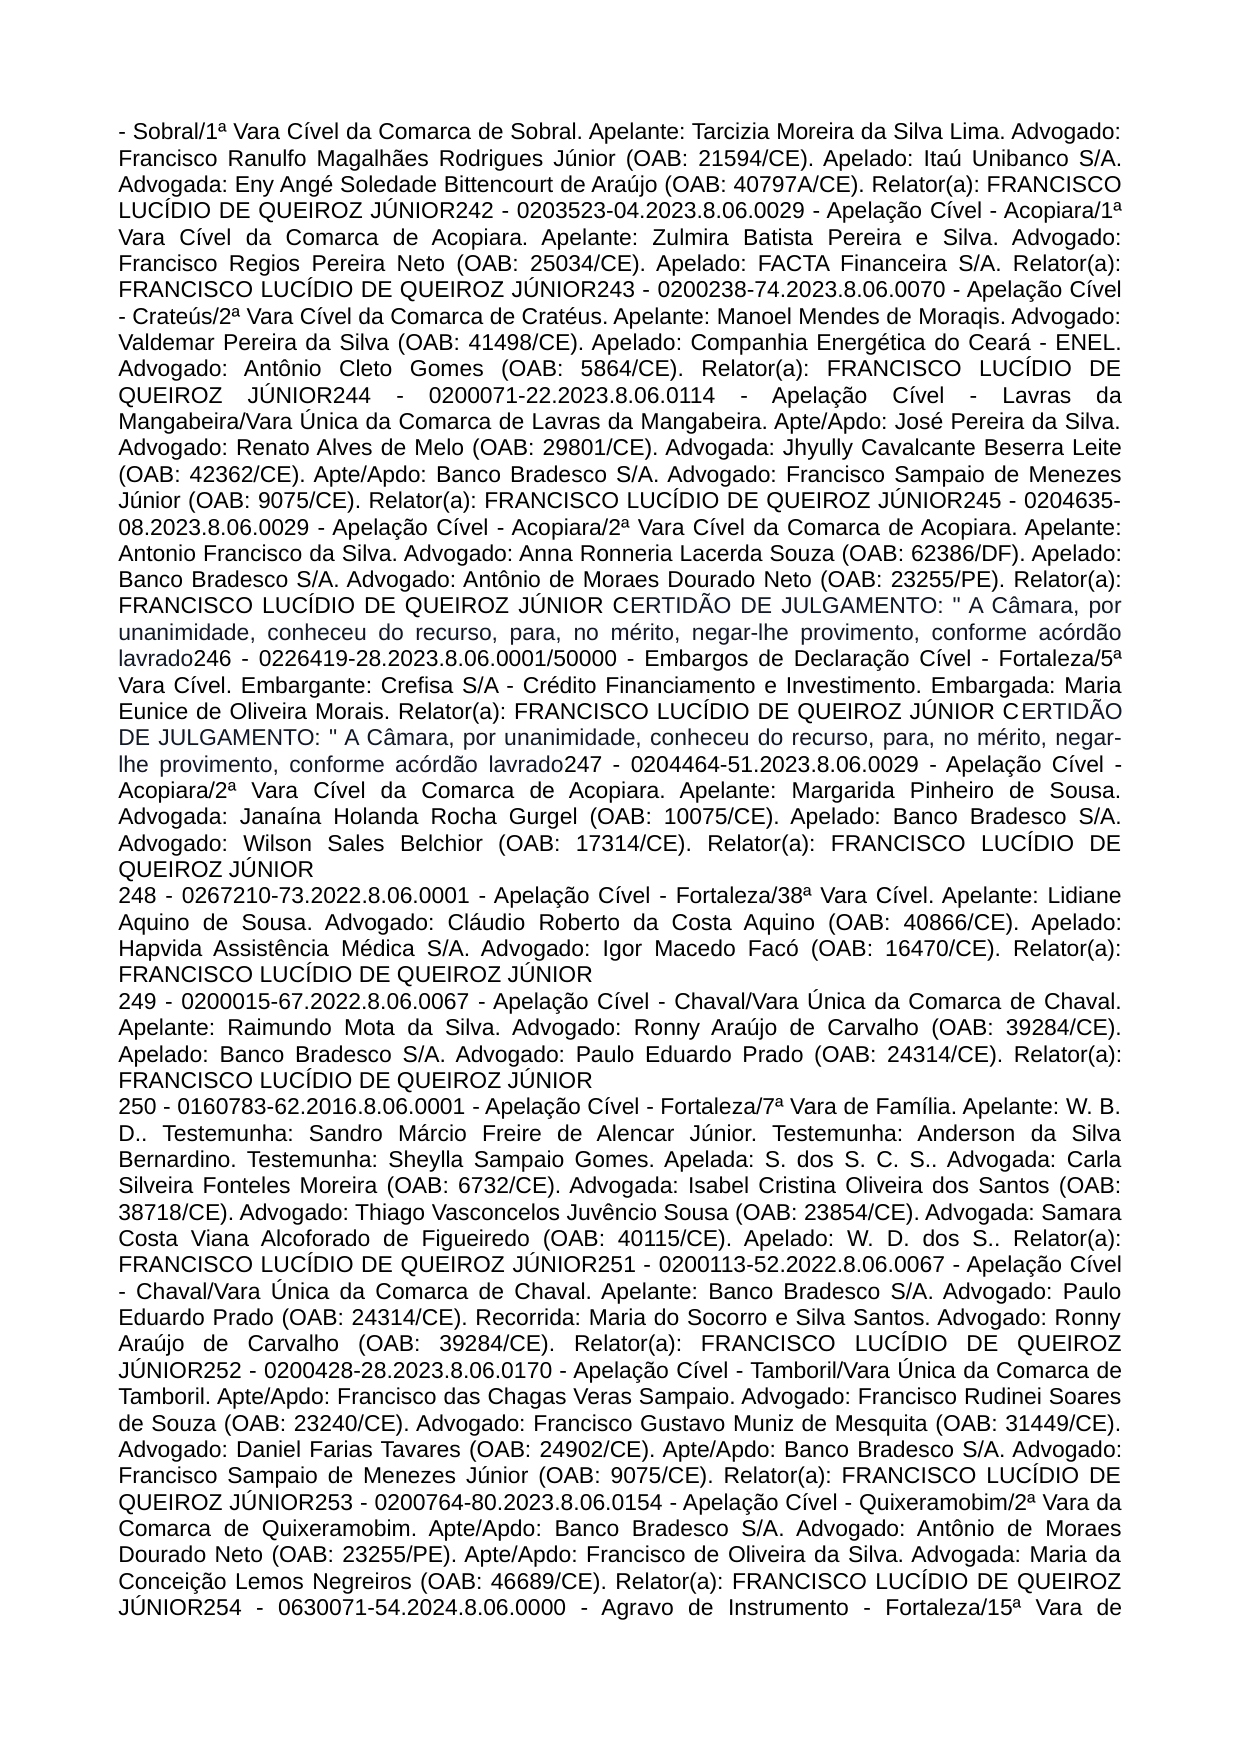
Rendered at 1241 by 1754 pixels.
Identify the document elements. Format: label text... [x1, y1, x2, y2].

text 249 - 0200015-67.2022.8.06.0067 - Apelação Cível - Chaval/Vara Única da Comarca de Chaval. Apelante: Raimundo Mota da Silva. Advogado: Ronny Araújo de Carvalho (OAB: 39284/CE). Apelado: Banco Bradesco S/A. Advogado: Paulo Eduardo Prado (OAB: 24314/CE). Relator(a): FRANCISCO LUCÍDIO DE QUEIROZ JÚNIOR [118, 988, 1122, 1093]
text 248 - 0267210-73.2022.8.06.0001 - Apelação Cível - Fortaleza/38ª Vara Cível. Apelante: Lidiane Aquino de Sousa. Advogado: Cláudio Roberto da Costa Aquino (OAB: 40866/CE). Apelado: Hapvida Assistência Médica S/A. Advogado: Igor Macedo Facó (OAB: 16470/CE). Relator(a): FRANCISCO LUCÍDIO DE QUEIROZ JÚNIOR [118, 882, 1122, 988]
text - Sobral/1ª Vara Cível da Comarca de Sobral. Apelante: Tarcizia Moreira da Silva Lima. Advogado: Francisco Ranulfo Magalhães Rodrigues Júnior (OAB: 21594/CE). Apelado: Itaú Unibanco S/A. Advogada: Eny Angé Soledade Bittencourt de Araújo (OAB: 40797A/CE). Relator(a): FRANCISCO LUCÍDIO DE QUEIROZ JÚNIOR242 - 0203523-04.2023.8.06.0029 - Apelação Cível - Acopiara/1ª Vara Cível da Comarca de Acopiara. Apelante: Zulmira Batista Pereira e Silva. Advogado: Francisco Regios Pereira Neto (OAB: 25034/CE). Apelado: FACTA Financeira S/A. Relator(a): FRANCISCO LUCÍDIO DE QUEIROZ JÚNIOR243 - 0200238-74.2023.8.06.0070 - Apelação Cível - Crateús/2ª Vara Cível da Comarca de Cratéus. Apelante: Manoel Mendes de Moraqis. Advogado: Valdemar Pereira da Silva (OAB: 41498/CE). Apelado: Companhia Energética do Ceará - ENEL. Advogado: Antônio Cleto Gomes (OAB: 5864/CE). Relator(a): FRANCISCO LUCÍDIO DE QUEIROZ JÚNIOR244 - 0200071-22.2023.8.06.0114 - Apelação Cível - Lavras da Mangabeira/Vara Única da Comarca de Lavras da Mangabeira. Apte/Apdo: José Pereira da Silva. Advogado: Renato Alves de Melo (OAB: 29801/CE). Advogada: Jhyully Cavalcante Beserra Leite (OAB: 42362/CE). Apte/Apdo: Banco Bradesco S/A. Advogado: Francisco Sampaio de Menezes Júnior (OAB: 9075/CE). Relator(a): FRANCISCO LUCÍDIO DE QUEIROZ JÚNIOR245 - 0204635-08.2023.8.06.0029 - Apelação Cível - Acopiara/2ª Vara Cível da Comarca de Acopiara. Apelante: Antonio Francisco da Silva. Advogado: Anna Ronneria Lacerda Souza (OAB: 62386/DF). Apelado: Banco Bradesco S/A. Advogado: Antônio de Moraes Dourado Neto (OAB: 23255/PE). Relator(a): FRANCISCO LUCÍDIO DE QUEIROZ JÚNIOR CERTIDÃO DE JULGAMENTO: " A Câmara, por unanimidade, conheceu do recurso, para, no mérito, negar-lhe provimento, conforme acórdão lavrado246 - 0226419-28.2023.8.06.0001/50000 - Embargos de Declaração Cível - Fortaleza/5ª Vara Cível. Embargante: Crefisa S/A - Crédito Financiamento e Investimento. Embargada: Maria Eunice de Oliveira Morais. Relator(a): FRANCISCO LUCÍDIO DE QUEIROZ JÚNIOR CERTIDÃO DE JULGAMENTO: " A Câmara, por unanimidade, conheceu do recurso, para, no mérito, negar-lhe provimento, conforme acórdão lavrado247 - 0204464-51.2023.8.06.0029 - Apelação Cível - Acopiara/2ª Vara Cível da Comarca de Acopiara. Apelante: Margarida Pinheiro de Sousa. Advogada: Janaína Holanda Rocha Gurgel (OAB: 10075/CE). Apelado: Banco Bradesco S/A. Advogado: Wilson Sales Belchior (OAB: 17314/CE). Relator(a): FRANCISCO LUCÍDIO DE QUEIROZ JÚNIOR [118, 118, 1122, 882]
text 250 - 0160783-62.2016.8.06.0001 - Apelação Cível - Fortaleza/7ª Vara de Família. Apelante: W. B. D.. Testemunha: Sandro Márcio Freire de Alencar Júnior. Testemunha: Anderson da Silva Bernardino. Testemunha: Sheylla Sampaio Gomes. Apelada: S. dos S. C. S.. Advogada: Carla Silveira Fonteles Moreira (OAB: 6732/CE). Advogada: Isabel Cristina Oliveira dos Santos (OAB: 38718/CE). Advogado: Thiago Vasconcelos Juvêncio Sousa (OAB: 23854/CE). Advogada: Samara Costa Viana Alcoforado de Figueiredo (OAB: 40115/CE). Apelado: W. D. dos S.. Relator(a): FRANCISCO LUCÍDIO DE QUEIROZ JÚNIOR251 - 0200113-52.2022.8.06.0067 - Apelação Cível - Chaval/Vara Única da Comarca de Chaval. Apelante: Banco Bradesco S/A. Advogado: Paulo Eduardo Prado (OAB: 24314/CE). Recorrida: Maria do Socorro e Silva Santos. Advogado: Ronny Araújo de Carvalho (OAB: 39284/CE). Relator(a): FRANCISCO LUCÍDIO DE QUEIROZ JÚNIOR252 - 0200428-28.2023.8.06.0170 - Apelação Cível - Tamboril/Vara Única da Comarca de Tamboril. Apte/Apdo: Francisco das Chagas Veras Sampaio. Advogado: Francisco Rudinei Soares de Souza (OAB: 23240/CE). Advogado: Francisco Gustavo Muniz de Mesquita (OAB: 31449/CE). Advogado: Daniel Farias Tavares (OAB: 24902/CE). Apte/Apdo: Banco Bradesco S/A. Advogado: Francisco Sampaio de Menezes Júnior (OAB: 9075/CE). Relator(a): FRANCISCO LUCÍDIO DE QUEIROZ JÚNIOR253 - 0200764-80.2023.8.06.0154 - Apelação Cível - Quixeramobim/2ª Vara da Comarca de Quixeramobim. Apte/Apdo: Banco Bradesco S/A. Advogado: Antônio de Moraes Dourado Neto (OAB: 23255/PE). Apte/Apdo: Francisco de Oliveira da Silva. Advogada: Maria da Conceição Lemos Negreiros (OAB: 46689/CE). Relator(a): FRANCISCO LUCÍDIO DE QUEIROZ JÚNIOR254 - 0630071-54.2024.8.06.0000 - Agravo de Instrumento - Fortaleza/15ª Vara de [118, 1093, 1122, 1620]
